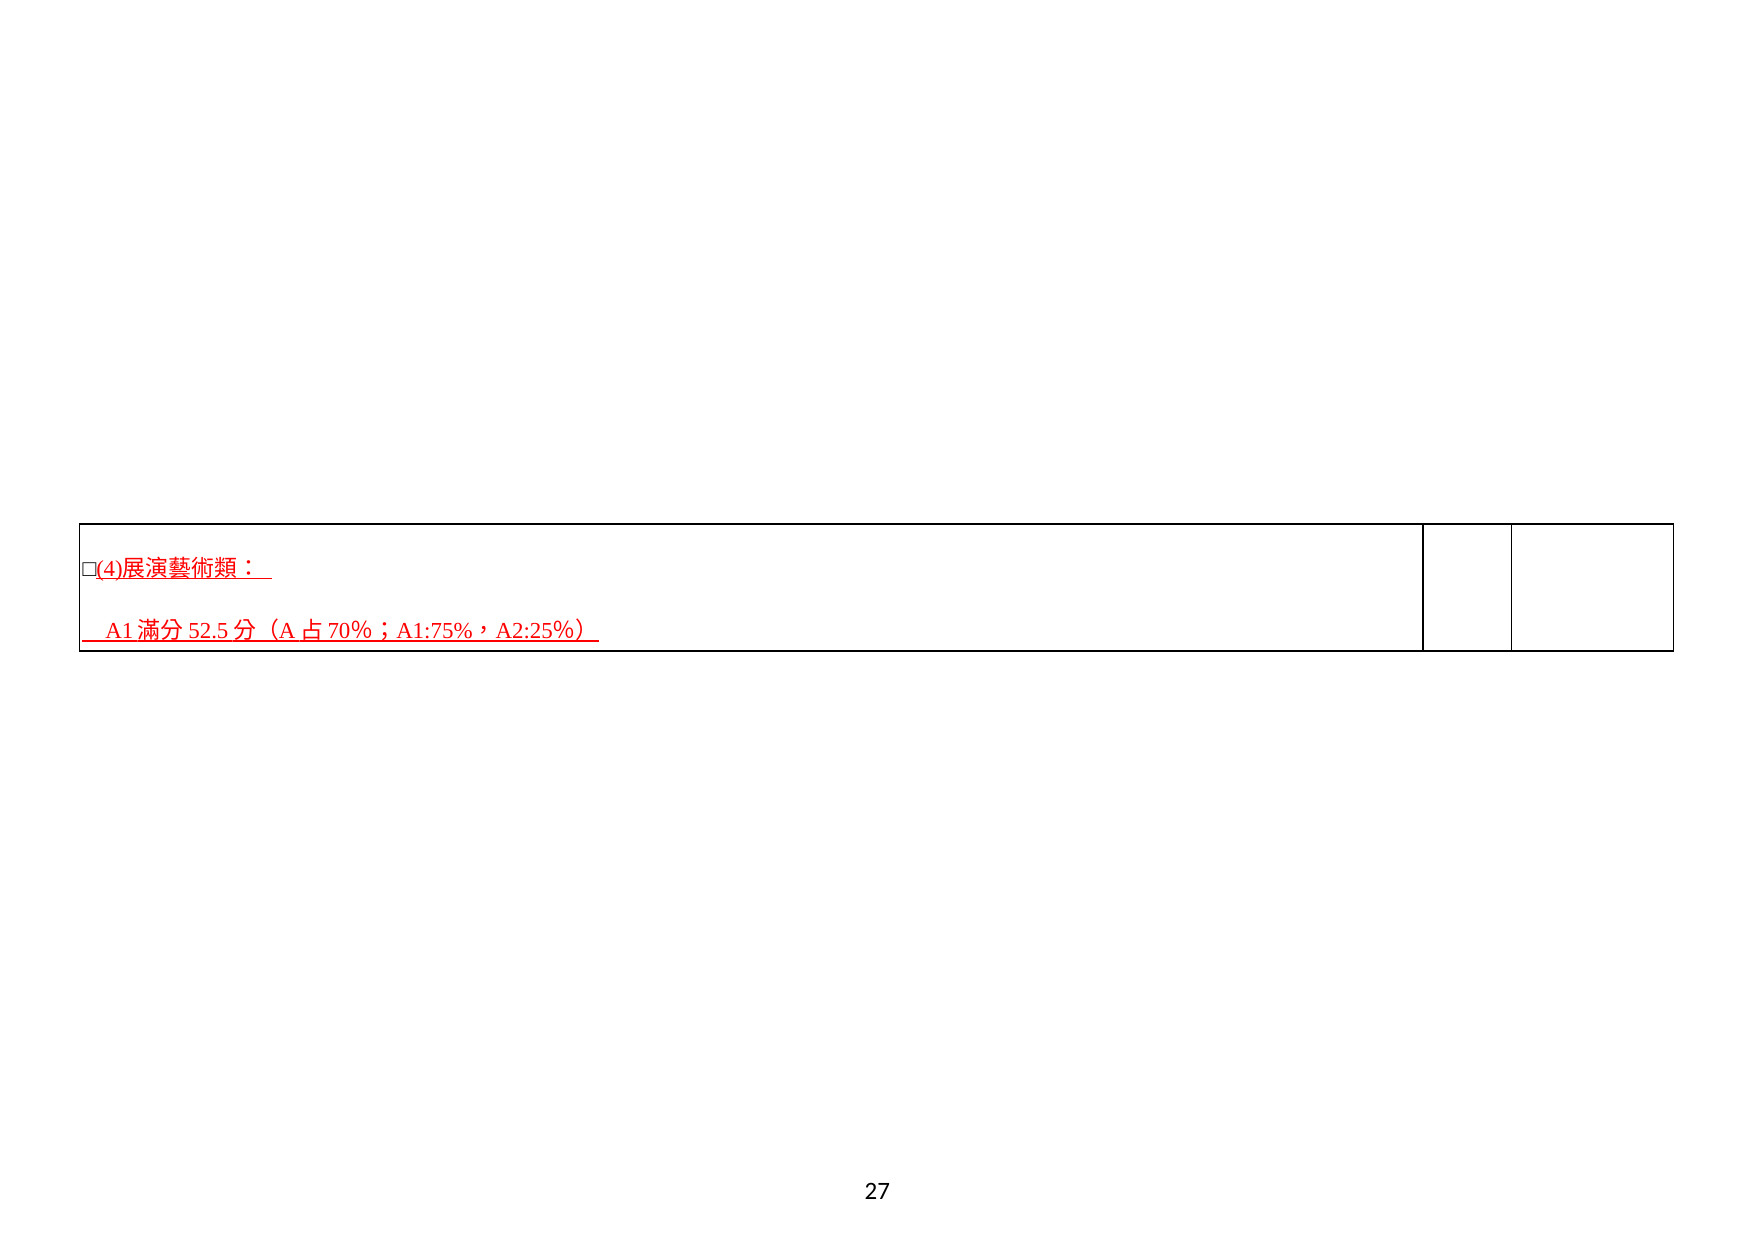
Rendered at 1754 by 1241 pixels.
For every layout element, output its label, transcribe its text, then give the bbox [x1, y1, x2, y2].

table_cell □(4)展演藝術類： A1滿分52.5分（A占70％；A1:75%，A2:25％） [80, 525, 1422, 650]
table_cell [1424, 525, 1511, 650]
table_cell [1512, 525, 1673, 650]
